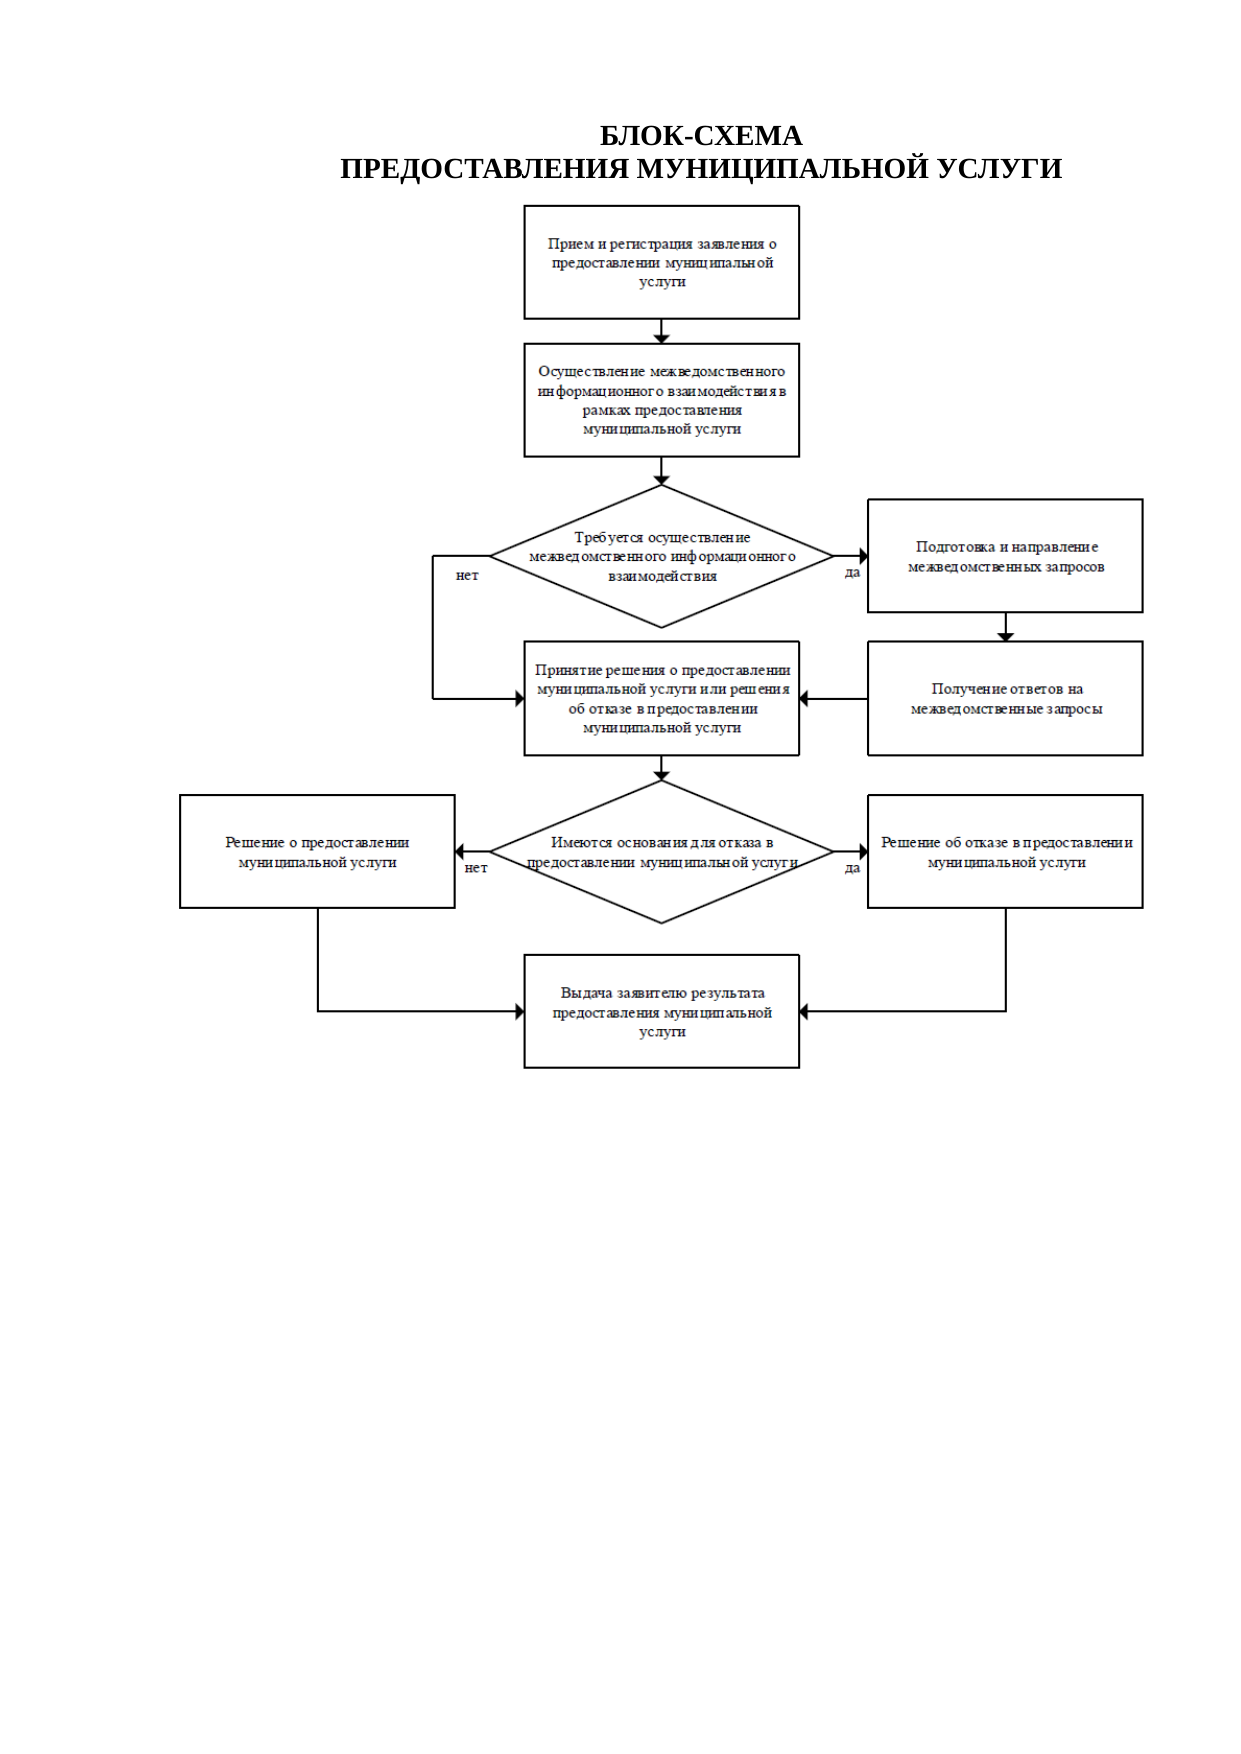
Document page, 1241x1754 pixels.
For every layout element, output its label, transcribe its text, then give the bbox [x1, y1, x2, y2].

text ПРЕДОСТАВЛЕНИЯ МУНИЦИПАЛЬНОЙ УСЛУГИ [177, 152, 1152, 185]
text БЛОК-СХЕМА [177, 118, 1152, 152]
picture [177, 185, 1152, 1074]
